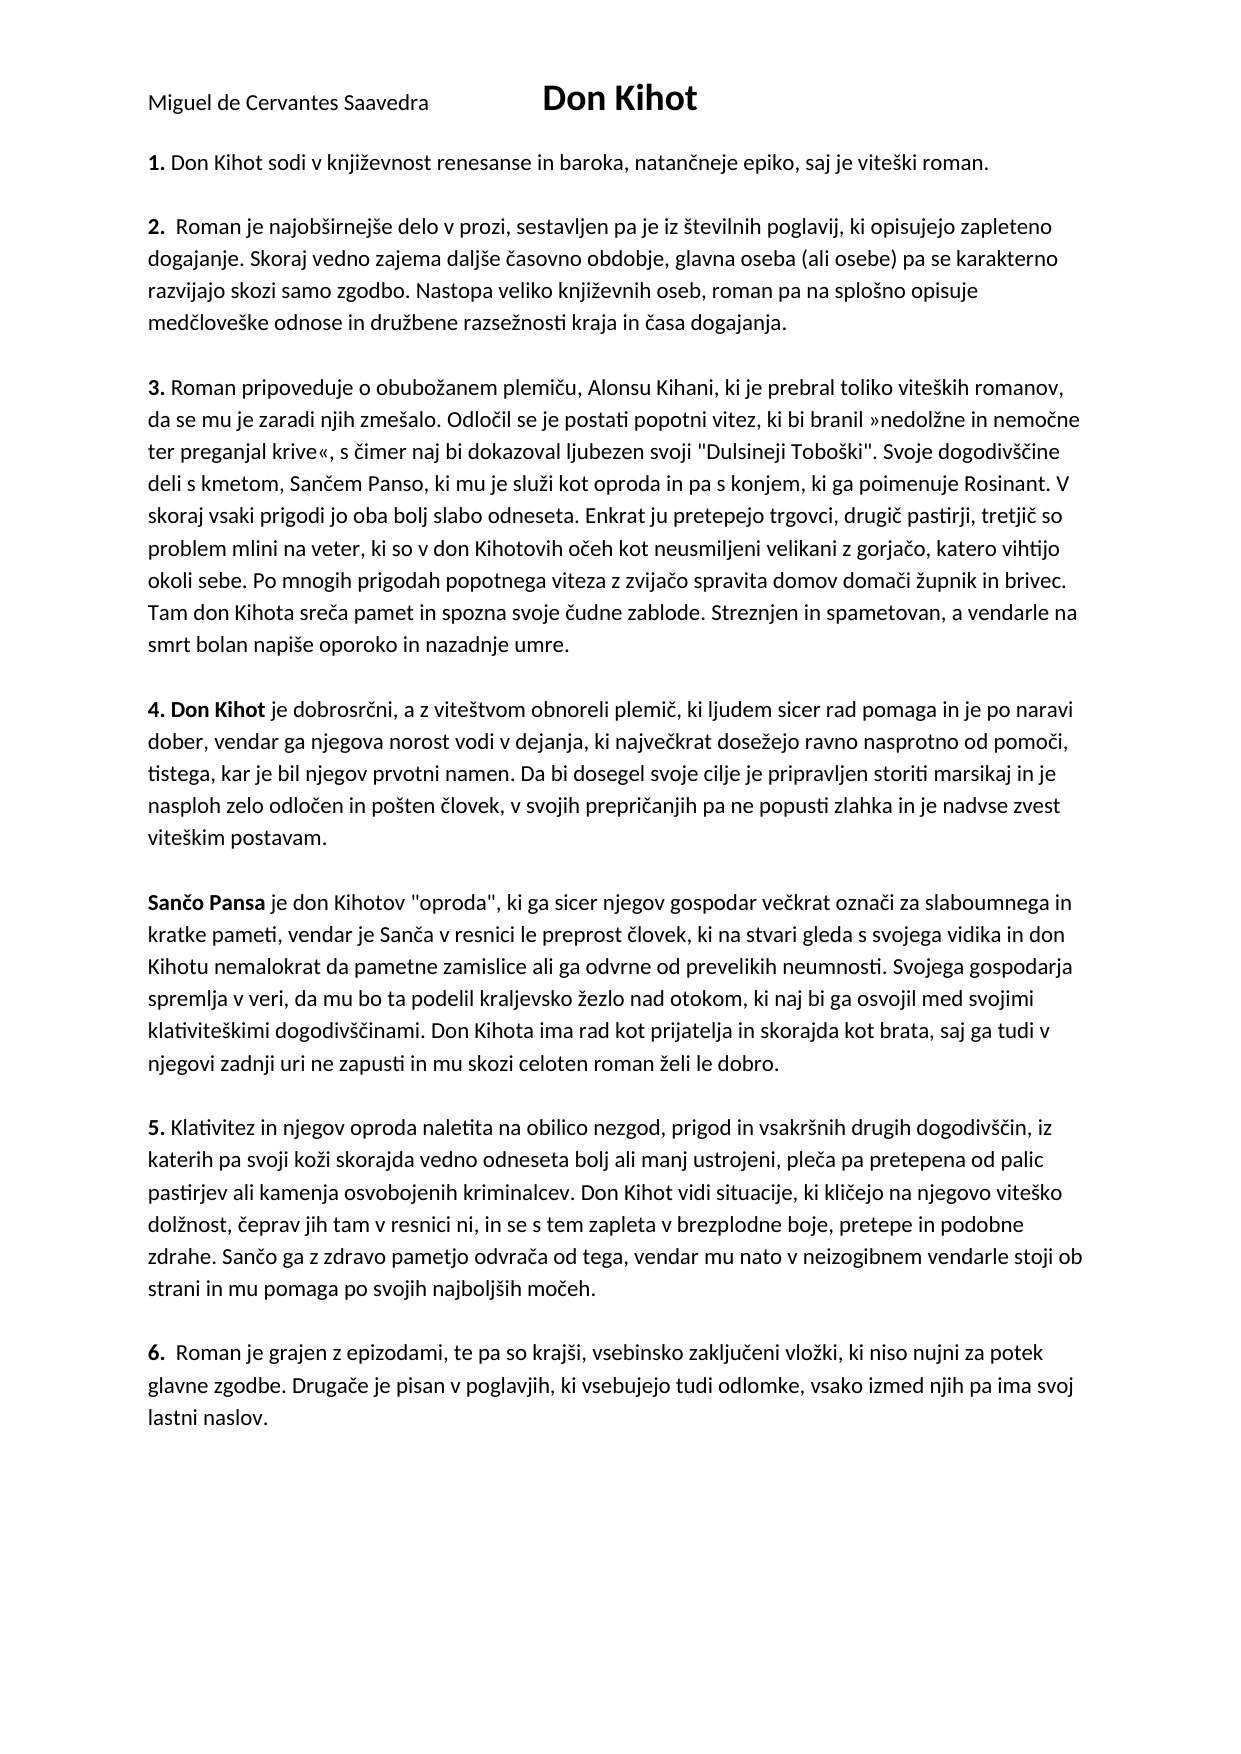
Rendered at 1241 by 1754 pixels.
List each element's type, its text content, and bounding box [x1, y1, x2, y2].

text 1. Don Kihot sodi v književnost renesanse in baroka, natančneje epiko, saj je viteški roman. 2. Roman je najobširnejše delo v prozi, sestavljen pa je iz številnih poglavij, ki opisujejo zapleteno dogajanje. Skoraj vedno zajema daljše časovno obdobje, glavna oseba (ali osebe) pa se karakterno razvijajo skozi samo zgodbo. Nastopa veliko književnih oseb, roman pa na splošno opisuje medčloveške odnose in družbene razsežnosti kraja in časa dogajanja. 3. Roman pripoveduje o obubožanem plemiču, Alonsu Kihani, ki je prebral toliko viteških romanov, da se mu je zaradi njih zmešalo. Odločil se je postati popotni vitez, ki bi branil »nedolžne in nemočne ter preganjal krive«, s čimer naj bi dokazoval ljubezen svoji "Dulsineji Toboški". Svoje dogodivščine deli s kmetom, Sančem Panso, ki mu je služi kot oproda in pa s konjem, ki ga poimenuje Rosinant. V skoraj vsaki prigodi jo oba bolj slabo odneseta. Enkrat ju pretepejo trgovci, drugič pastirji, tretjič so problem mlini na veter, ki so v don Kihotovih očeh kot neusmiljeni velikani z gorjačo, katero vihtijo okoli sebe. Po mnogih prigodah popotnega viteza z zvijačo spravita domov domači župnik in brivec. Tam don Kihota sreča pamet in spozna svoje čudne zablode. Streznjen in spametovan, a vendarle na smrt bolan napiše oporoko in nazadnje umre. 4. Don Kihot je dobrosrčni, a z viteštvom obnoreli plemič, ki ljudem sicer rad pomaga in je po naravi dober, vendar ga njegova norost vodi v dejanja, ki največkrat dosežejo ravno nasprotno od pomoči, tistega, kar je bil njegov prvotni namen. Da bi dosegel svoje cilje je pripravljen storiti marsikaj in je nasploh zelo odločen in pošten človek, v svojih prepričanjih pa ne popusti zlahka in je nadvse zvest viteškim postavam. Sančo Pansa je don Kihotov "oproda", ki ga sicer njegov gospodar večkrat označi za slaboumnega in kratke pameti, vendar je Sanča v resnici le preprost človek, ki na stvari gleda s svojega vidika in don Kihotu nemalokrat da pametne zamislice ali ga odvrne od prevelikih neumnosti. Svojega gospodarja spremlja v veri, da mu bo ta podelil kraljevsko žezlo nad otokom, ki naj bi ga osvojil med svojimi klativiteškimi dogodivščinami. Don Kihota ima rad kot prijatelja in skorajda kot brata, saj ga tudi v njegovi zadnji uri ne zapusti in mu skozi celoten roman želi le dobro. 5. Klativitez in njegov oproda naletita na obilico nezgod, prigod in vsakršnih drugih dogodivščin, iz katerih pa svoji koži skorajda vedno odneseta bolj ali manj ustrojeni, pleča pa pretepena od palic pastirjev ali kamenja osvobojenih kriminalcev. Don Kihot vidi situacije, ki kličejo na njegovo viteško dolžnost, čeprav jih tam v resnici ni, in se s tem zapleta v brezplodne boje, pretepe in podobne zdrahe. Sančo ga z zdravo pametjo odvrača od tega, vendar mu nato v neizogibnem vendarle stoji ob strani in mu pomaga po svojih najboljših močeh. 6. Roman je grajen z epizodami, te pa so krajši, vsebinsko zaključeni vložki, ki niso nujni za potek glavne zgodbe. Drugače je pisan v poglavjih, ki vsebujejo tudi odlomke, vsako izmed njih pa ima svoj lastni naslov. [148, 148, 1093, 1431]
